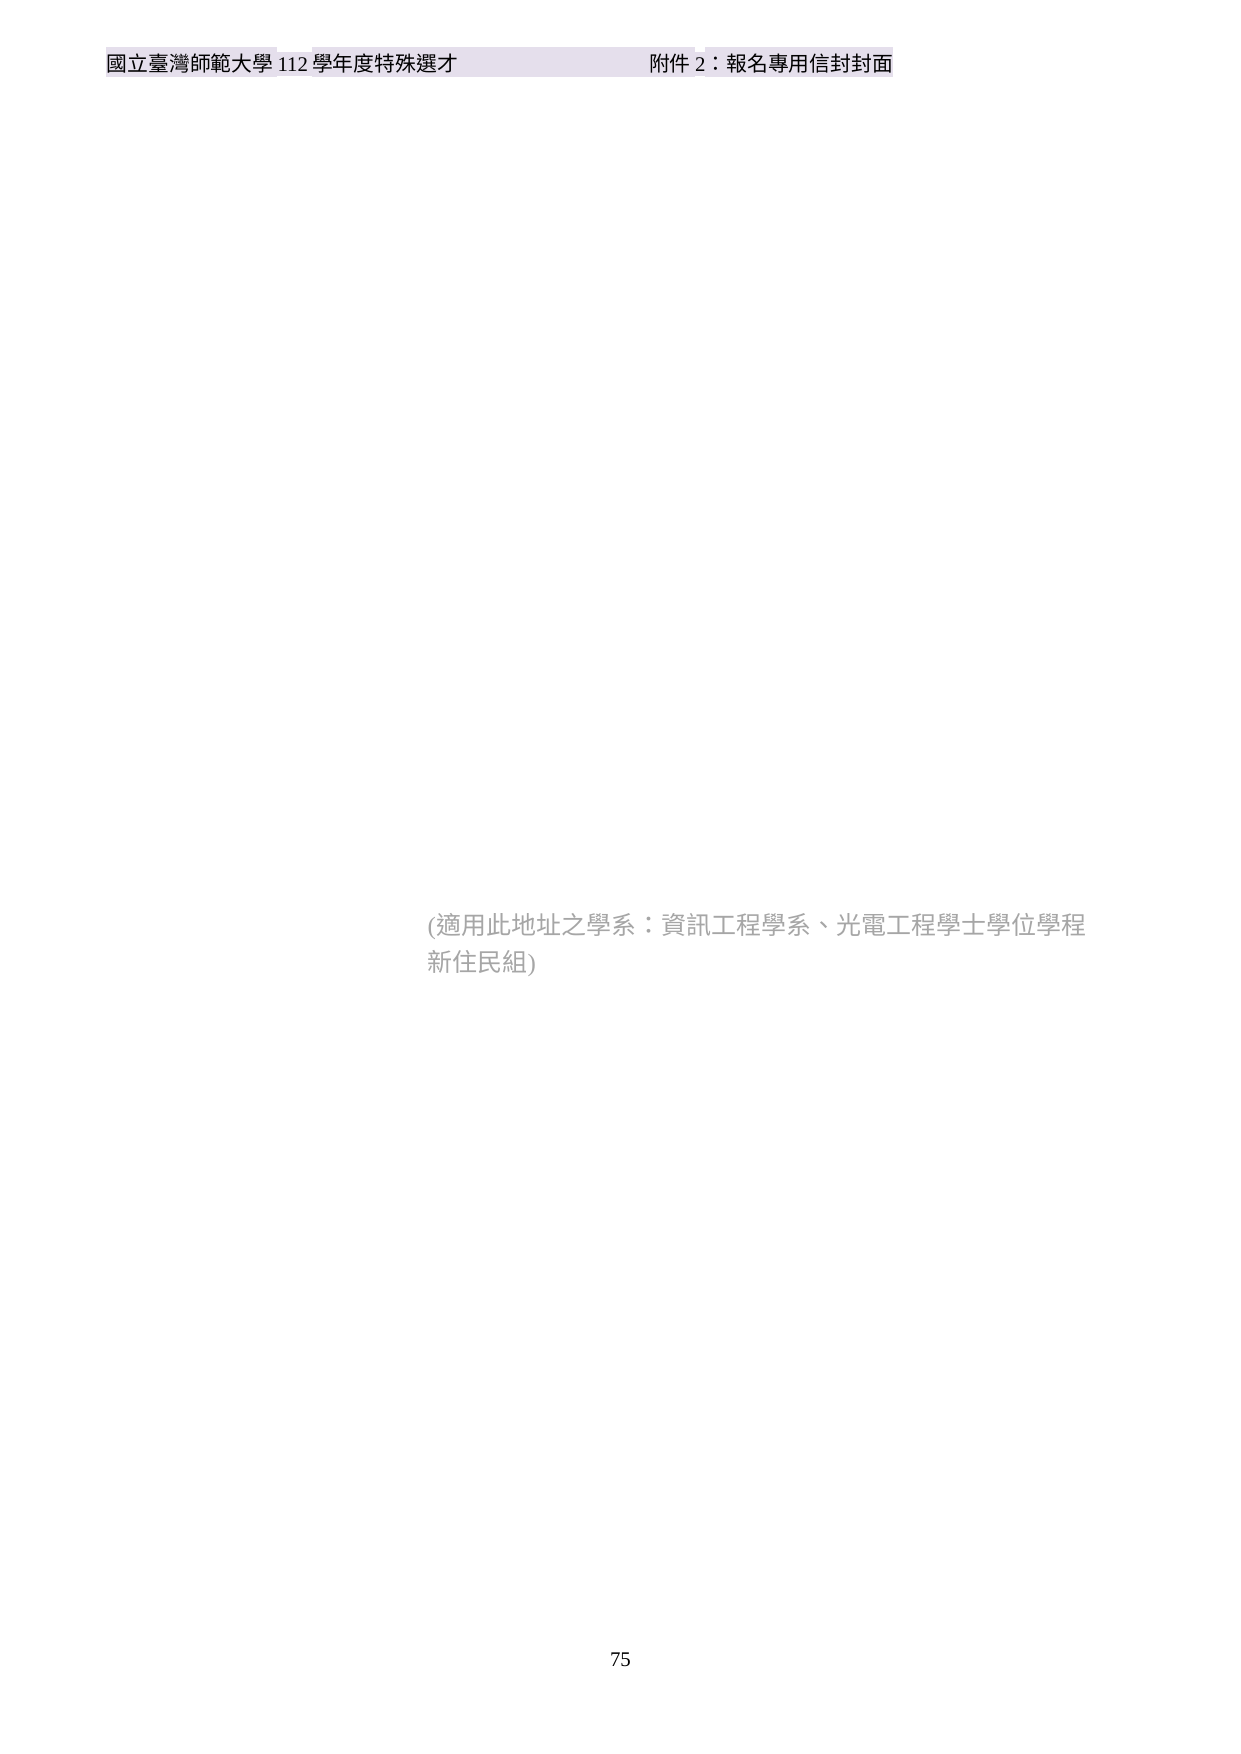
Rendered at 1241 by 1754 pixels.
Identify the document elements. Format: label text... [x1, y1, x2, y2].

text (適用此地址之學系：資訊工程學系、光電工程學士學位學程新住民組) [427, 906, 1090, 978]
